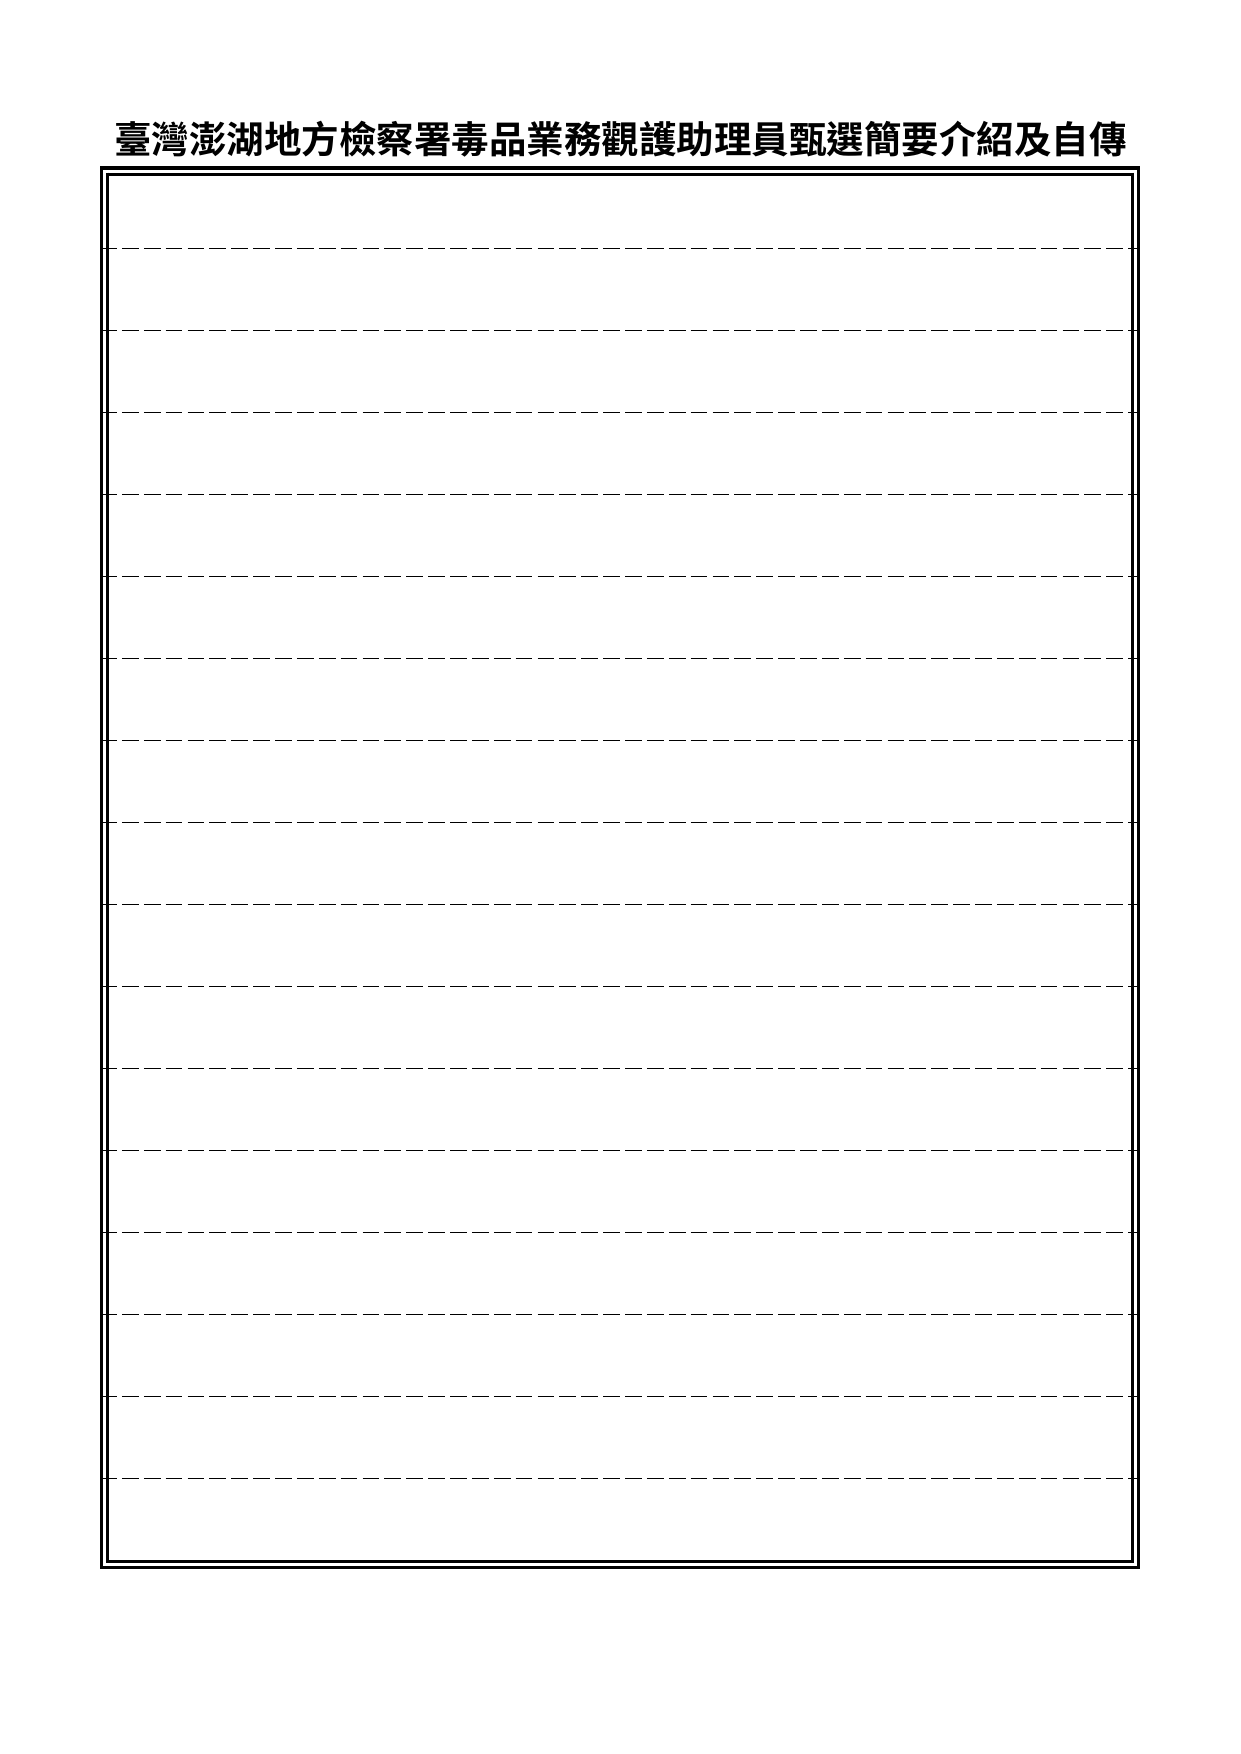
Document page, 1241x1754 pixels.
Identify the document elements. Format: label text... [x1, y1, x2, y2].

table_cell [109, 1396, 1131, 1478]
table_cell [109, 248, 1131, 330]
text 臺灣澎湖地方檢察署毒品業務觀護助理員甄選簡要介紹及自傳 [75, 96, 1165, 158]
table_cell [109, 740, 1131, 822]
table_cell [109, 1150, 1131, 1232]
table_cell [109, 1314, 1131, 1396]
table_header [105, 170, 1136, 248]
table_cell [109, 658, 1131, 740]
table_cell [109, 494, 1131, 576]
table_header [109, 176, 1131, 248]
table_cell [109, 904, 1131, 986]
table_cell [109, 822, 1131, 904]
table_cell [109, 1232, 1131, 1314]
table_cell [109, 1478, 1131, 1560]
table_cell [109, 330, 1131, 412]
table_cell [109, 412, 1131, 494]
table_cell [109, 576, 1131, 658]
table_cell [109, 986, 1131, 1068]
table_cell [109, 1068, 1131, 1150]
